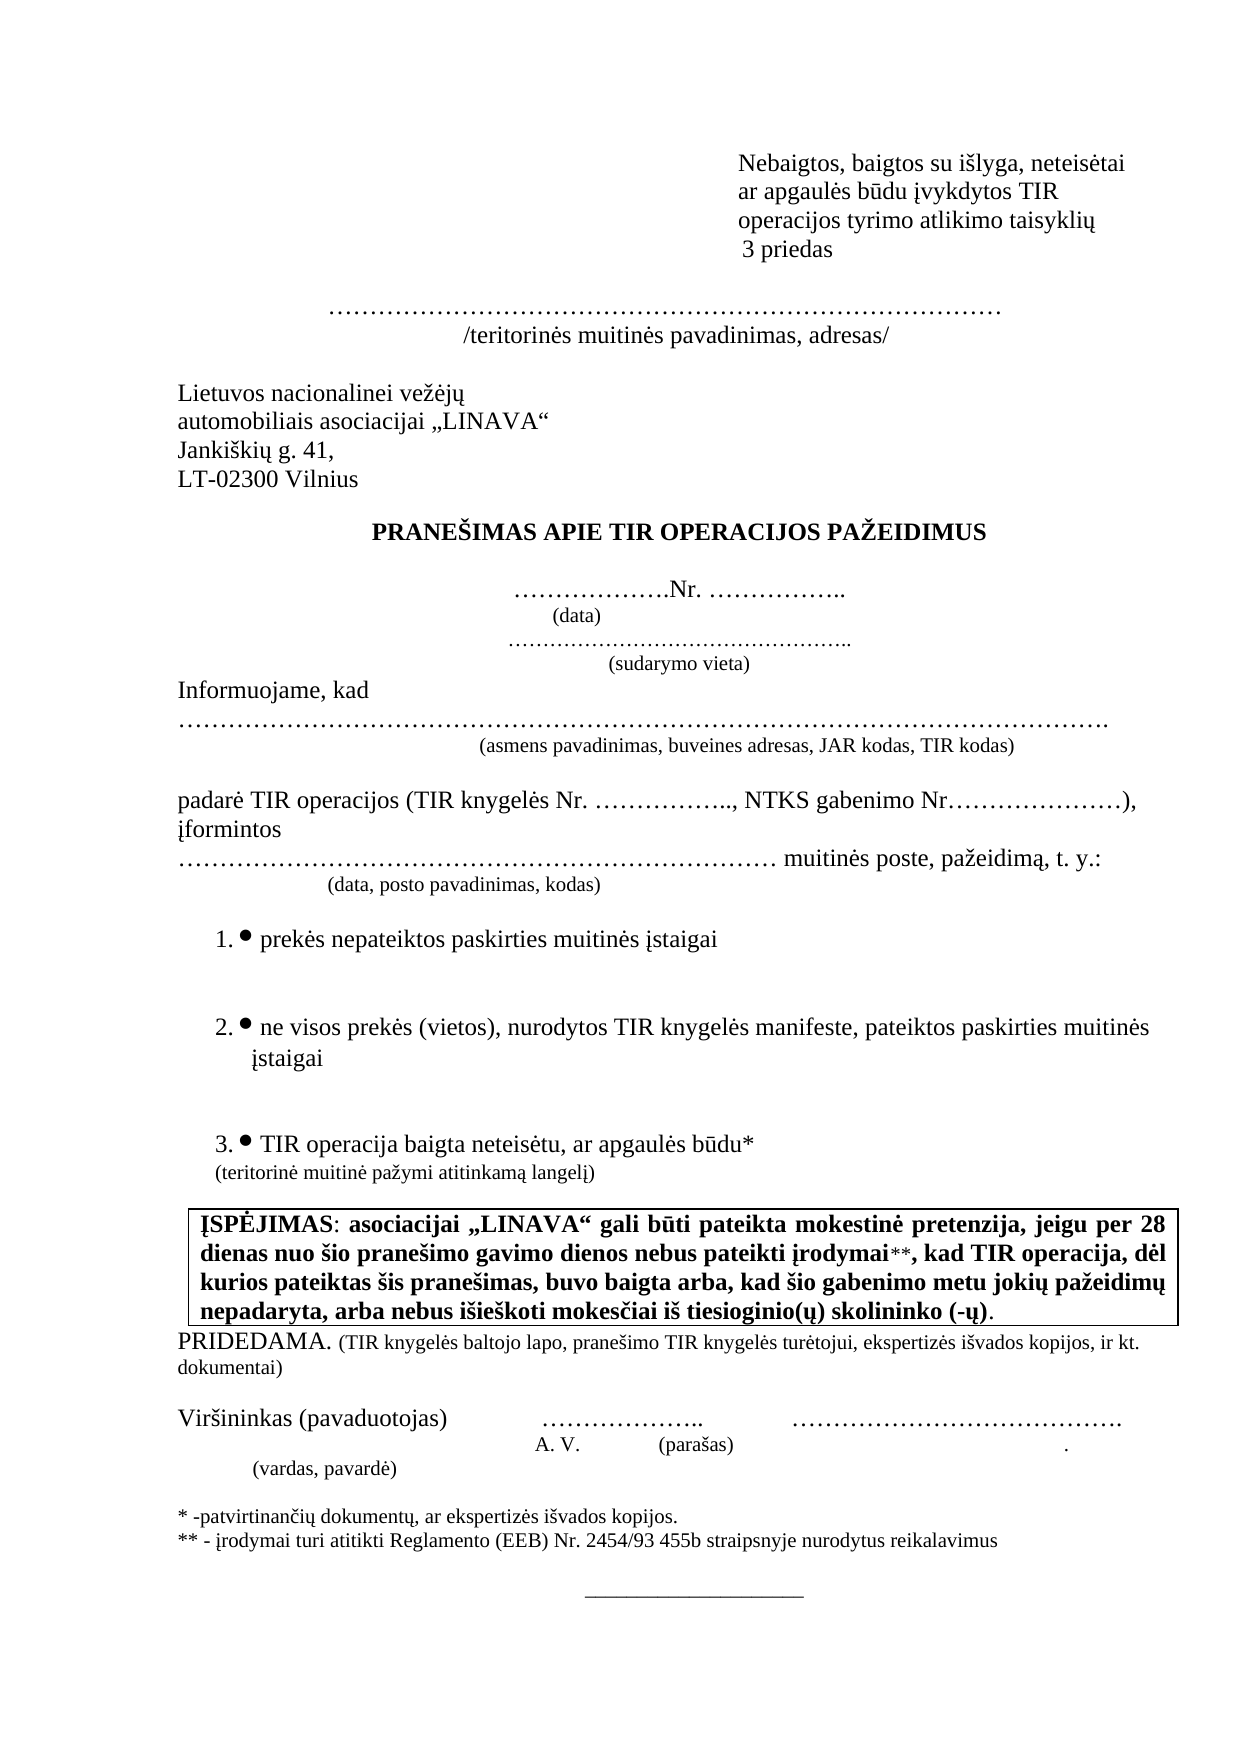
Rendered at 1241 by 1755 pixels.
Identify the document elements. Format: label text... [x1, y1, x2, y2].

text (data, posto pavadinimas, kodas) [177, 872, 1181, 896]
table_header ĮSPĖJIMAS: asociacijai „LINAVA“ gali būti pateikta mokestinė pretenzija, jeigu per 28 dienas nuo šio pranešimo gavimo dienos nebus pateikti įrodymai**, kad TIR operacija, dėl kurios pateiktas šis pranešimas, buvo baigta arba, kad šio gabenimo metu jokių pažeidimų nepadaryta, arba nebus išieškoti mokesčiai iš tiesioginio(ų) skolininko (-ų). [189, 1210, 1177, 1324]
text ** - įrodymai turi atitikti Reglamento (EEB) Nr. 2454/93 455b straipsnyje nurodytus reikalavimus [177, 1528, 1211, 1552]
text ………………………………………….. [177, 627, 1181, 651]
text ……………………………………………………………………… [177, 291, 1181, 320]
text (asmens pavadinimas, buveines adresas, JAR kodas, TIR kodas) [177, 733, 1181, 757]
text 3 priedas [177, 234, 1181, 263]
text (sudarymo vieta) [177, 651, 1181, 675]
text 2.  ne visos prekės (vietos), nurodytos TIR knygelės manifeste, pateiktos paskirties muitinės įstaigai [215, 1012, 1181, 1072]
text * -patvirtinančių dokumentų, ar ekspertizės išvados kopijos. [177, 1504, 1181, 1528]
text ……………….Nr. …………….. [177, 574, 1181, 603]
text ……………………………………………………………… muitinės poste, pažeidimą, t. y.: [177, 843, 1181, 872]
text Nebaigtos, baigtos su išlyga, neteisėtai [694, 148, 1211, 176]
text 1.  prekės nepateiktos paskirties muitinės įstaigai [215, 924, 1181, 955]
text ar apgaulės būdu įvykdytos TIR [694, 176, 1211, 205]
text automobiliais asociacijai „LINAVA“ [177, 406, 1181, 435]
text LT-02300 Vilnius [177, 464, 1181, 493]
text Viršininkas (pavaduotojas) ……………….. …………………………………. [177, 1403, 1181, 1432]
text Informuojame, kad …………………………………………………………………………………………………. [177, 675, 1181, 733]
text PRIDEDAMA. (TIR knygelės baltojo lapo, pranešimo TIR knygelės turėtojui, ekspertizės išvados kopijos, ir kt. dokumentai) [177, 1326, 1181, 1379]
text padarė TIR operacijos (TIR knygelės Nr. …………….., NTKS gabenimo Nr…………………), įformintos [177, 785, 1181, 843]
text A. V. (parašas) . (vardas, pavardė) [252, 1432, 1181, 1480]
text PRANEŠIMAS APIE TIR OPERACIJOS PAŽEIDIMUS [177, 517, 1181, 545]
text operacijos tyrimo atlikimo taisyklių [694, 205, 1211, 234]
text (data) [477, 603, 1181, 627]
text Lietuvos nacionalinei vežėjų [177, 378, 1181, 406]
text Jankiškių g. 41, [177, 435, 1181, 464]
text /teritorinės muitinės pavadinimas, adresas/ [177, 320, 1181, 349]
text _____________________ [177, 1576, 1211, 1600]
text (teritorinė muitinė pažymi atitinkamą langelį) [177, 1160, 1181, 1184]
text 3.  TIR operacija baigta neteisėtu, ar apgaulės būdu* [215, 1129, 1181, 1160]
